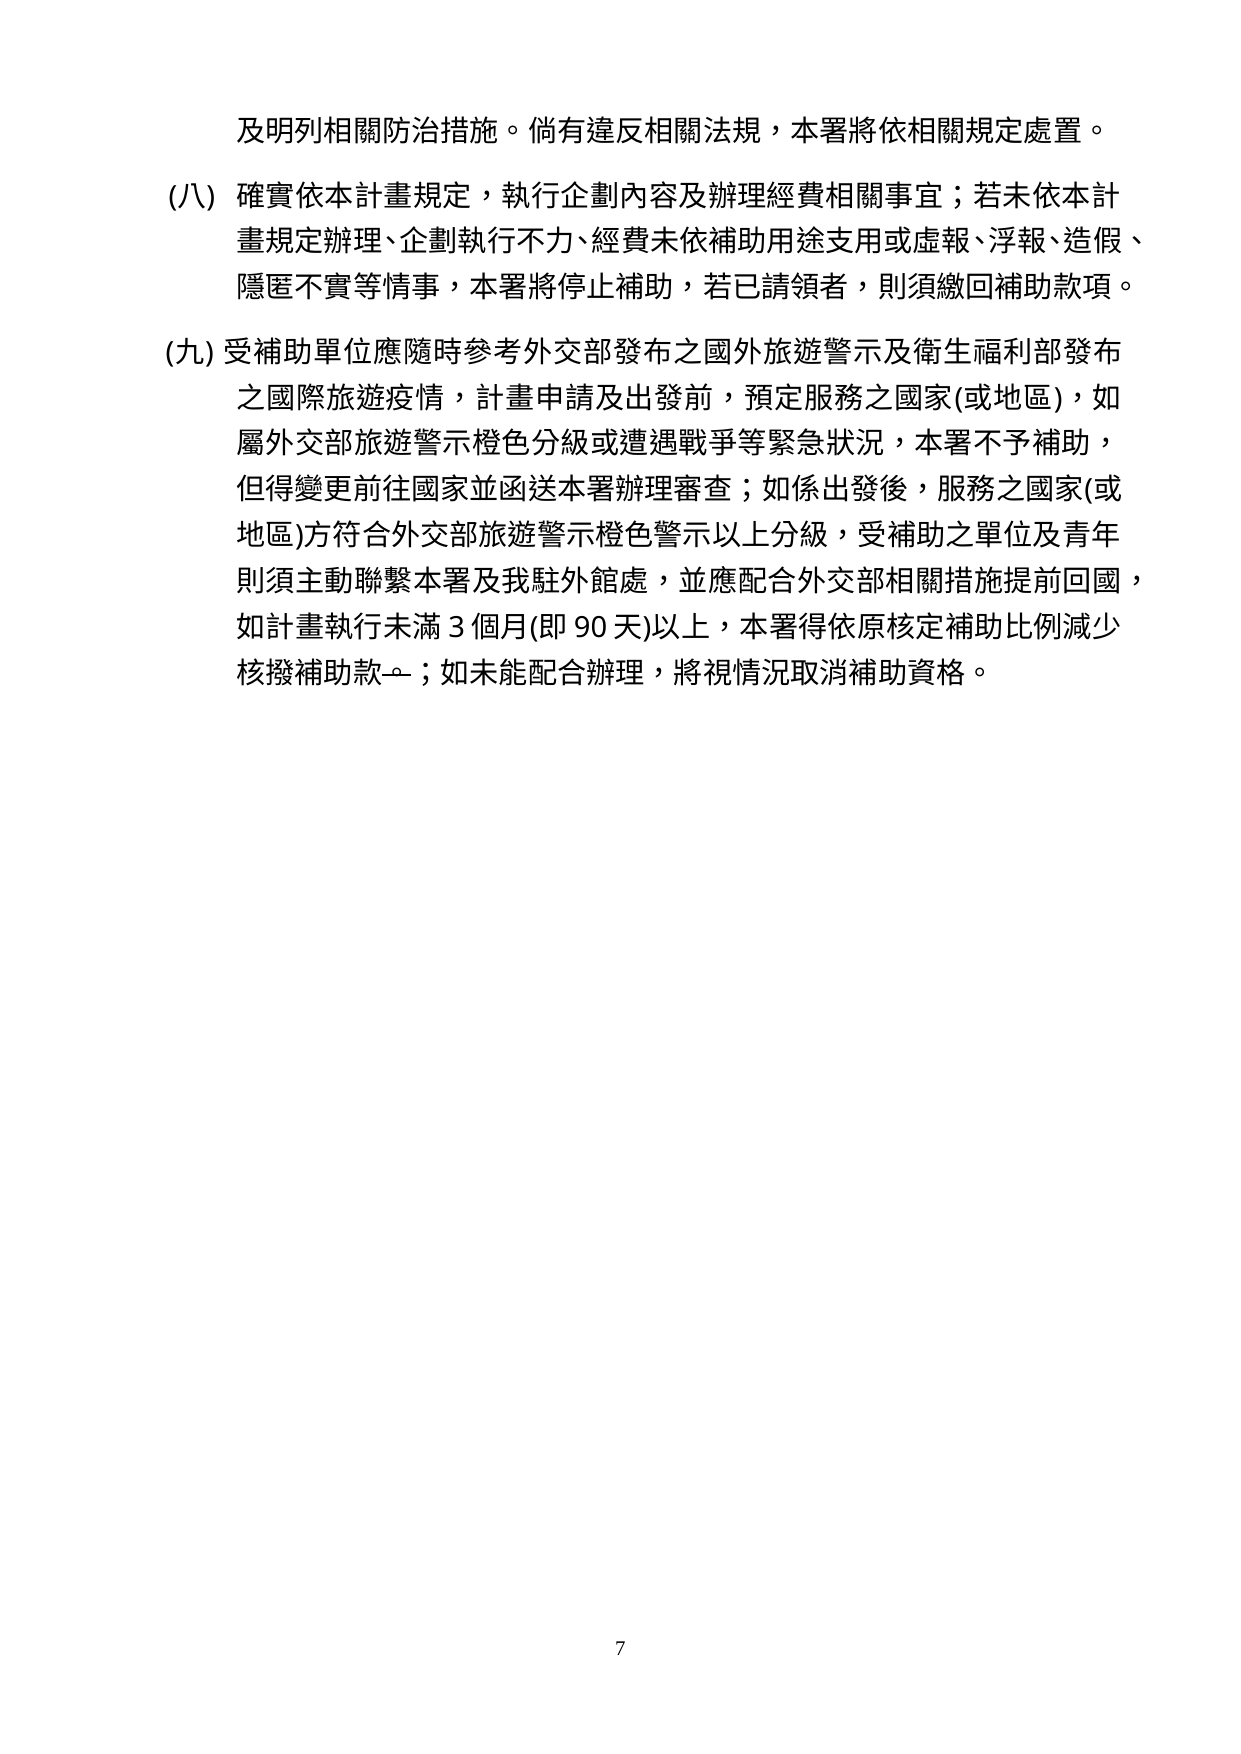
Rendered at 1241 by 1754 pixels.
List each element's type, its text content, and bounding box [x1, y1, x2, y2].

text (九) 受補助單位應隨時參考外交部發布之國外旅遊警示及衛生福利部發布之國際旅遊疫情，計畫申請及出發前，預定服務之國家(或地區)，如屬外交部旅遊警示橙色分級或遭遇戰爭等緊急狀況，本署不予補助，但得變更前往國家並函送本署辦理審查；如係出發後，服務之國家(或地區)方符合外交部旅遊警示橙色警示以上分級，受補助之單位及青年則須主動聯繫本署及我駐外館處，並應配合外交部相關措施提前回國，如計畫執行未滿3個月(即90天)以上，本署得依原核定補助比例減少核撥補助款。；如未能配合辦理，將視情況取消補助資格。 [165, 326, 1122, 692]
text 及明列相關防治措施。倘有違反相關法規，本署將依相關規定處置。 [168, 105, 1122, 151]
text (八) 確實依本計畫規定，執行企劃內容及辦理經費相關事宜；若未依本計畫規定辦理、企劃執行不力、經費未依補助用途支用或虛報、浮報、造假、隱匿不實等情事，本署將停止補助，若已請領者，則須繳回補助款項。 [168, 169, 1122, 307]
